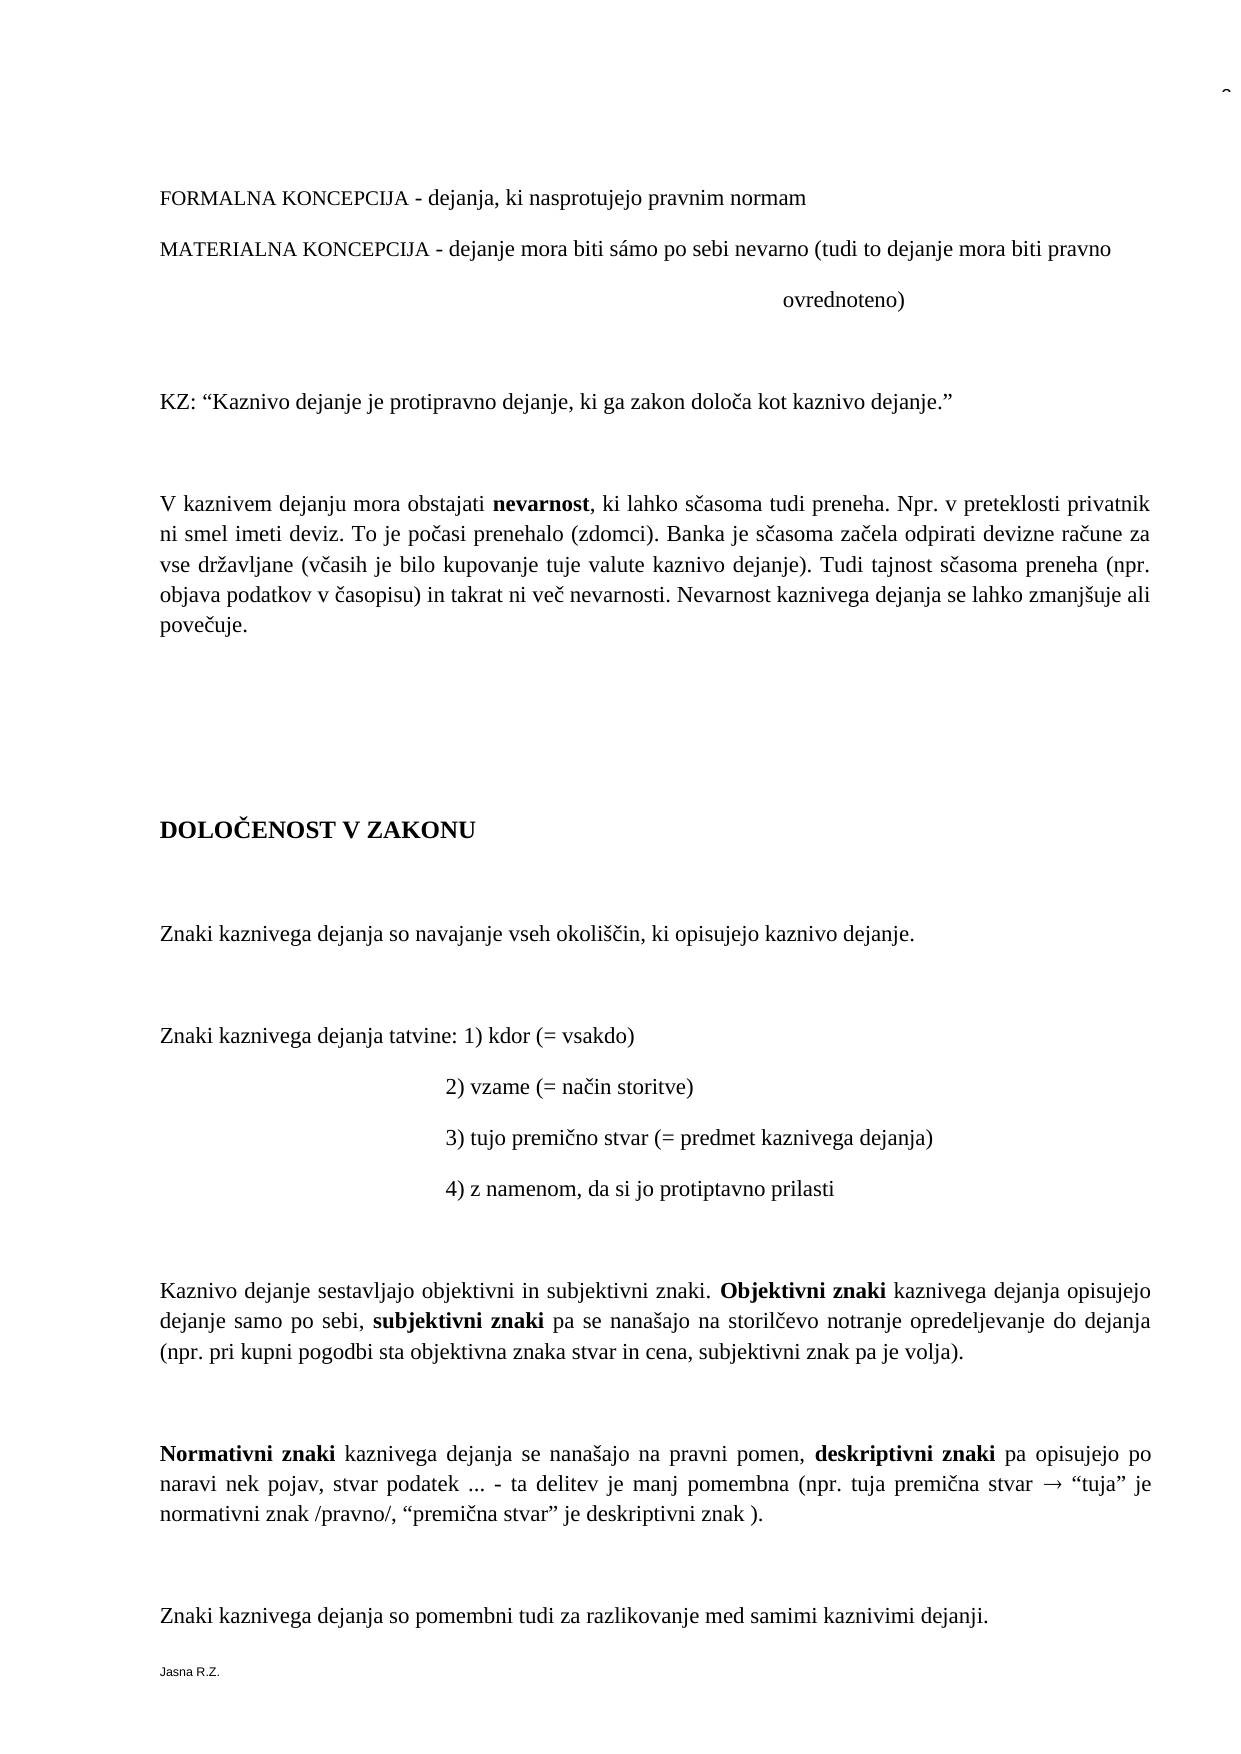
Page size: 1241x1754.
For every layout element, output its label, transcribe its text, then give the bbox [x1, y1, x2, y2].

text 3) tujo premično stvar (= predmet kaznivega dejanja) [159, 1124, 1152, 1151]
text V kaznivem dejanju mora obstajati nevarnost, ki lahko sčasoma tudi preneha. Npr. v preteklosti privatnik ni smel imeti deviz. To je počasi prenehalo (zdomci). Banka je sčasoma začela odpirati devizne račune za vse državljane (včasih je bilo kupovanje tuje valute kaznivo dejanje). Tudi tajnost sčasoma preneha (npr. objava podatkov v časopisu) in takrat ni več nevarnosti. Nevarnost kaznivega dejanja se lahko zmanjšuje ali povečuje. [159, 490, 1152, 637]
text 4) z namenom, da si jo protiptavno prilasti [159, 1175, 1152, 1202]
text DOLOČENOST V ZAKONU [159, 815, 1152, 844]
text FORMALNA KONCEPCIJA - dejanja, ki nasprotujejo pravnim normam [159, 184, 1152, 210]
text Normativni znaki kaznivega dejanja se nanašajo na pravni pomen, deskriptivni znaki pa opisujejo po naravi nek pojav, stvar podatek ... - ta delitev je manj pomembna (npr. tuja premična stvar  “tuja” je normativni znak /pravno/, “premična stvar” je deskriptivni znak ). [159, 1440, 1152, 1527]
text Znaki kaznivega dejanja so pomembni tudi za razlikovanje med samimi kaznivimi dejanji. [159, 1602, 1152, 1629]
text ovrednoteno) [159, 286, 1152, 312]
text MATERIALNA KONCEPCIJA - dejanje mora biti sámo po sebi nevarno (tudi to dejanje mora biti pravno [159, 235, 1152, 261]
text 2) vzame (= način storitve) [159, 1073, 1152, 1099]
text KZ: “Kaznivo dejanje je protipravno dejanje, ki ga zakon določa kot kaznivo dejanje.” [159, 388, 1152, 414]
text Znaki kaznivega dejanja tatvine: 1) kdor (= vsakdo) [159, 1022, 1152, 1048]
text Kaznivo dejanje sestavljajo objektivni in subjektivni znaki. Objektivni znaki kaznivega dejanja opisujejo dejanje samo po sebi, subjektivni znaki pa se nanašajo na storilčevo notranje opredeljevanje do dejanja (npr. pri kupni pogodbi sta objektivna znaka stvar in cena, subjektivni znak pa je volja). [159, 1277, 1152, 1364]
text Znaki kaznivega dejanja so navajanje vseh okoliščin, ki opisujejo kaznivo dejanje. [159, 920, 1152, 946]
